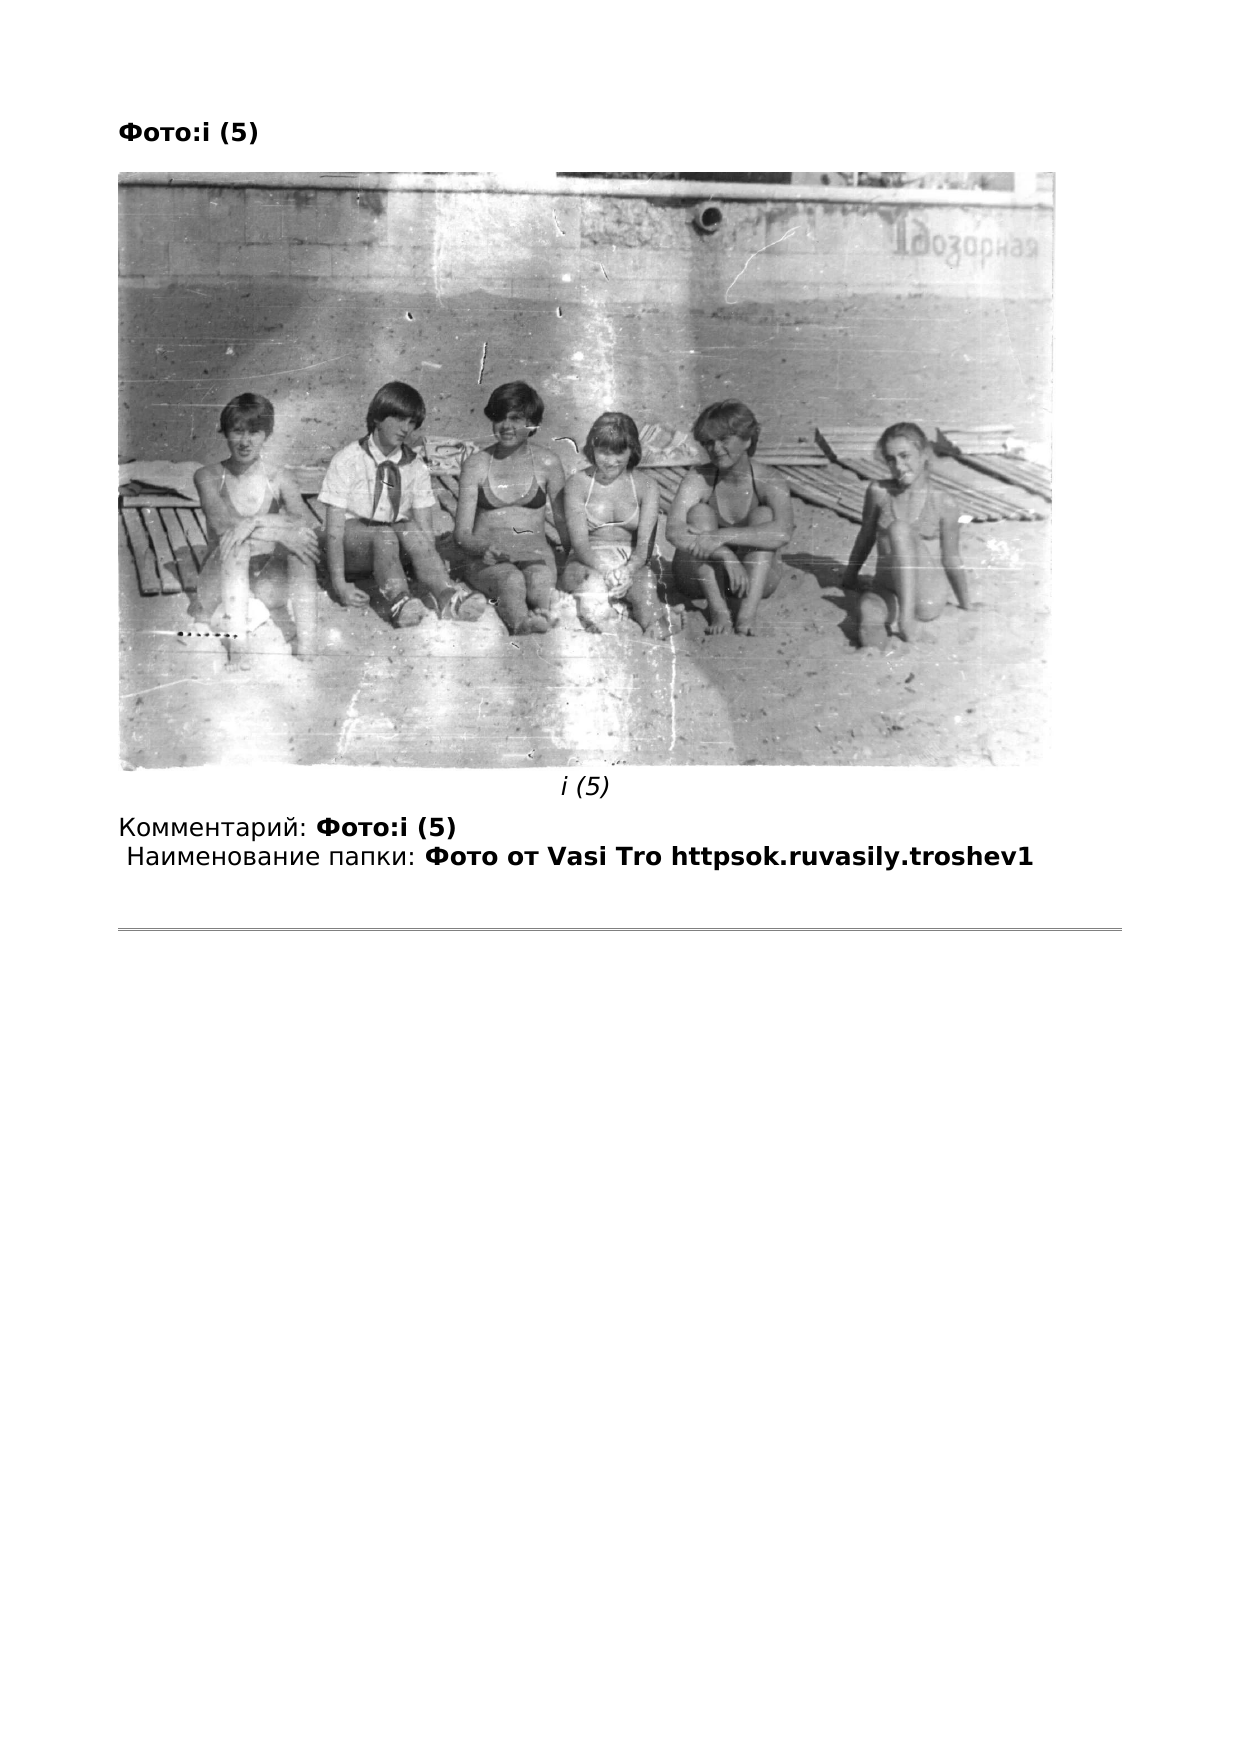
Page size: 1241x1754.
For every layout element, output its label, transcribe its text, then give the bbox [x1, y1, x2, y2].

text i (5) [118, 772, 1056, 801]
picture [118, 172, 1056, 772]
subtitle Фото:i (5) [118, 118, 1122, 147]
text Комментарий: Фото:i (5) Наименование папки: Фото от Vasi Tro httpsok.ruvasily.troshev1 [118, 813, 1122, 901]
